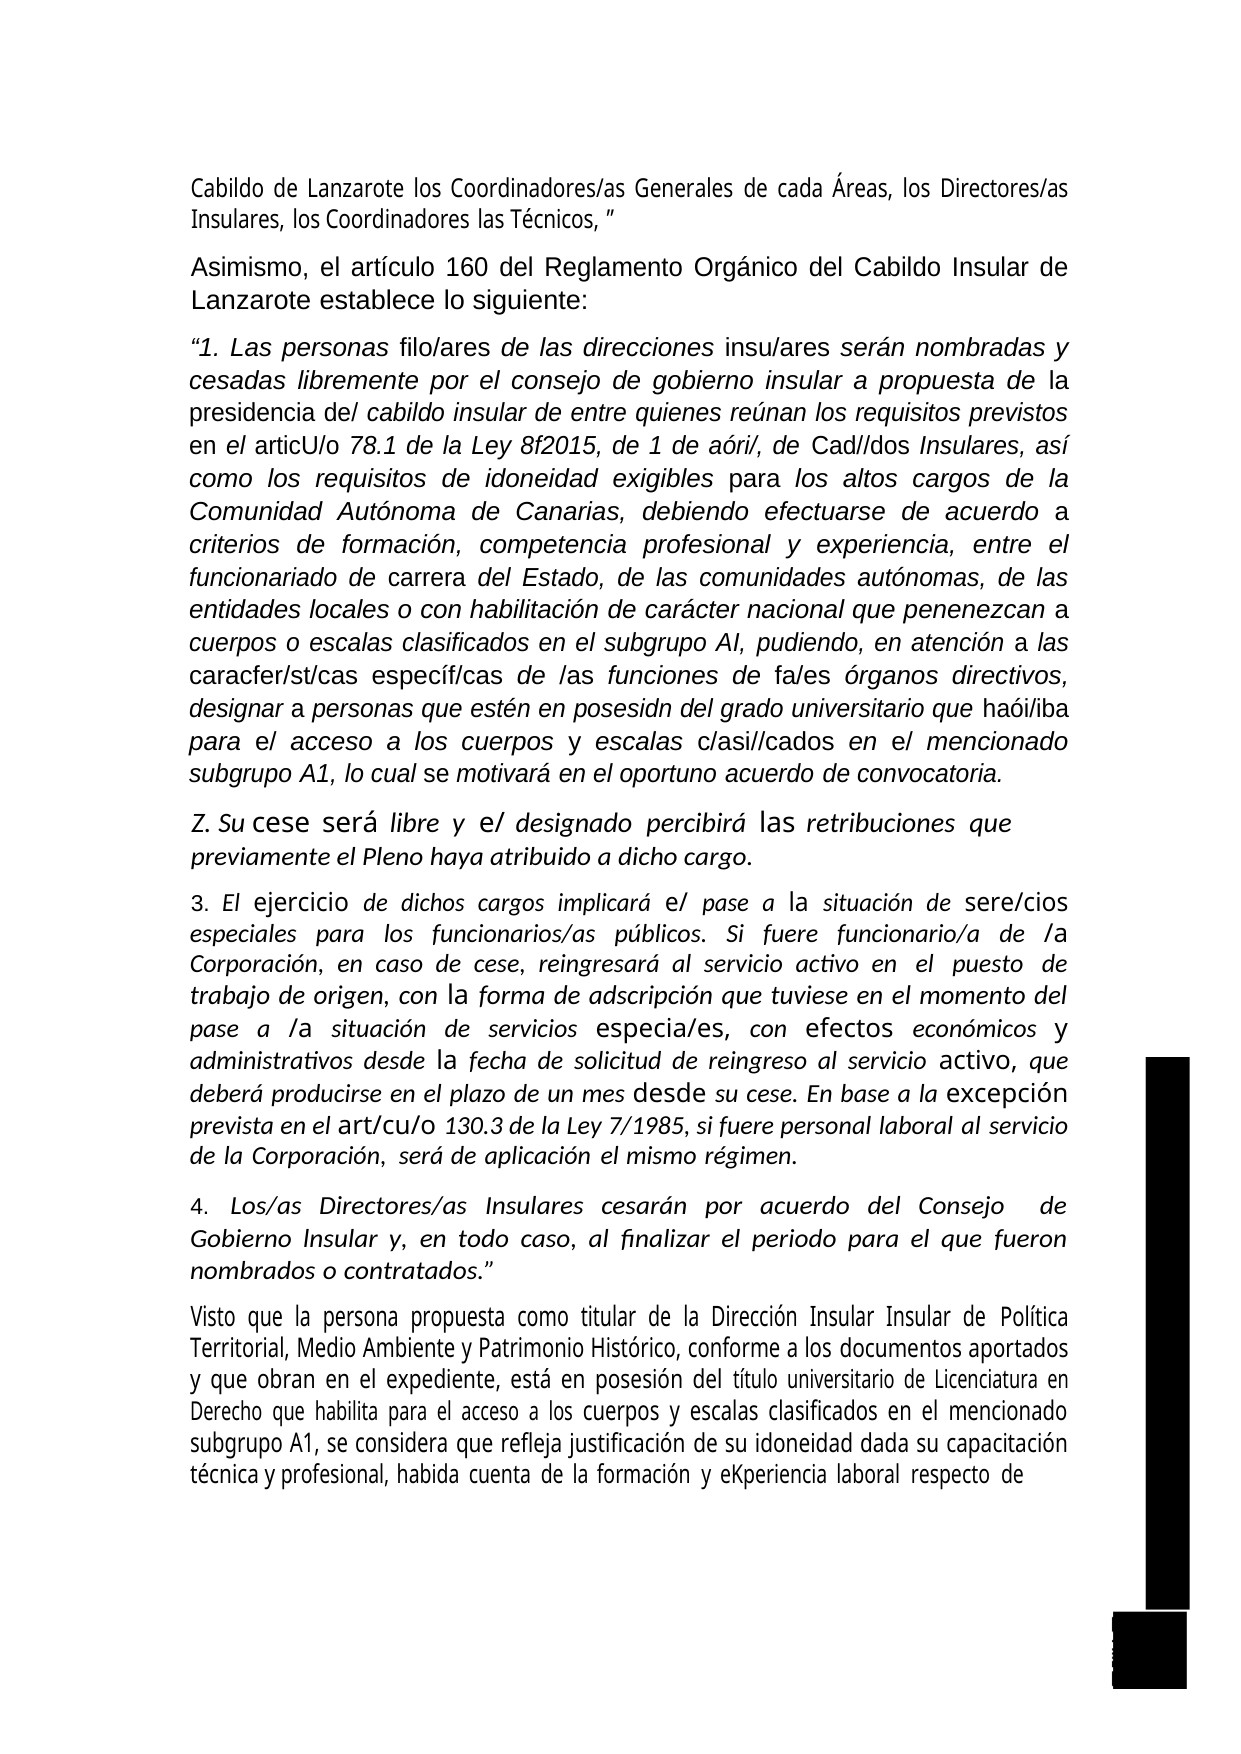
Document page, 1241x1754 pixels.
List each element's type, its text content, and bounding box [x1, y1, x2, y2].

list Los/as Directores/as Insulares cesarán por acuerdo del Consejo de Gobierno lnsular y, en todo caso, al finalizar el periodo para el que fueron nombrados o contratados.” [190, 1189, 1067, 1286]
text Z. Su cese será libre y e/ designado percibirá las retribuciones que [191, 801, 1201, 840]
text Visto que la persona propuesta como titular de la Dirección Insular Insular de Política Territorial, Medio Ambiente y Patrimonio Histórico, conforme a los documentos aportados y que obran en el expediente, está en posesión del título universitario de Licenciatura en Derecho que habilita para el acceso a los cuerpos y escalas clasificados en el mencionado subgrupo A1, se considera que refleja justificación de su idoneidad dada su capacitación técnica y profesional, habida cuenta de la formación y eKperiencia laboral respecto de [190, 1300, 1069, 1491]
list El ejercicio de dichos cargos implicará e/ pase a la situación de sere/cios especiales para los funcionarios/as públicos. Si fuere funcionario/a de /a Corporación, en caso de cese, reingresará al servicio activo en el puesto de trabajo de origen, con la forma de adscripción que tuviese en el momento del pase a /a situación de servicios especia/es, con efectos económicos y administrativos desde la fecha de solicitud de reingreso al servicio activo, que deberá producirse en el plazo de un mes desde su cese. En base a la excepción prevista en el art/cu/o 130.3 de la Ley 7/1985, si fuere personal laboral al servicio de la Corporación, será de aplicación el mismo régimen. [189, 885, 1068, 1171]
picture [1111, 1057, 1190, 1689]
text “1. Las personas filo/ares de las direcciones insu/ares serán nombradas y cesadas libremente por el consejo de gobierno insular a propuesta de la presidencia de/ cabildo insular de entre quienes reúnan los requisitos previstos en el articU/o 78.1 de la Ley 8f2015, de 1 de aóri/, de Cad//dos Insulares, así como los requisitos de idoneidad exigibles para los altos cargos de la Comunidad Autónoma de Canarias, debiendo efectuarse de acuerdo a criterios de formación, competencia profesional y experiencia, entre el funcionariado de carrera del Estado, de las comunidades autónomas, de las entidades locales o con habilitación de carácter nacional que penenezcan a cuerpos o escalas clasificados en el subgrupo AI, pudiendo, en atención a las caracfer/st/cas específ/cas de /as funciones de fa/es órganos directivos, designar a personas que estén en posesidn del grado universitario que haói/iba para e/ acceso a los cuerpos y escalas c/asi//cados en e/ mencionado subgrupo A1, lo cual se motivará en el oportuno acuerdo de convocatoria. [189, 332, 1069, 788]
text Cabildo de Lanzarote los Coordinadores/as Generales de cada Áreas, los Directores/as Insulares, los Coordinadores las Técnicos, ” [190, 171, 1068, 236]
subtitle Asimismo, el artículo 160 del Reglamento Orgánico del Cabildo Insular de Lanzarote establece lo siguiente: [191, 251, 1069, 315]
text previamente el Pleno haya atribuido a dicho cargo. [191, 840, 1201, 872]
